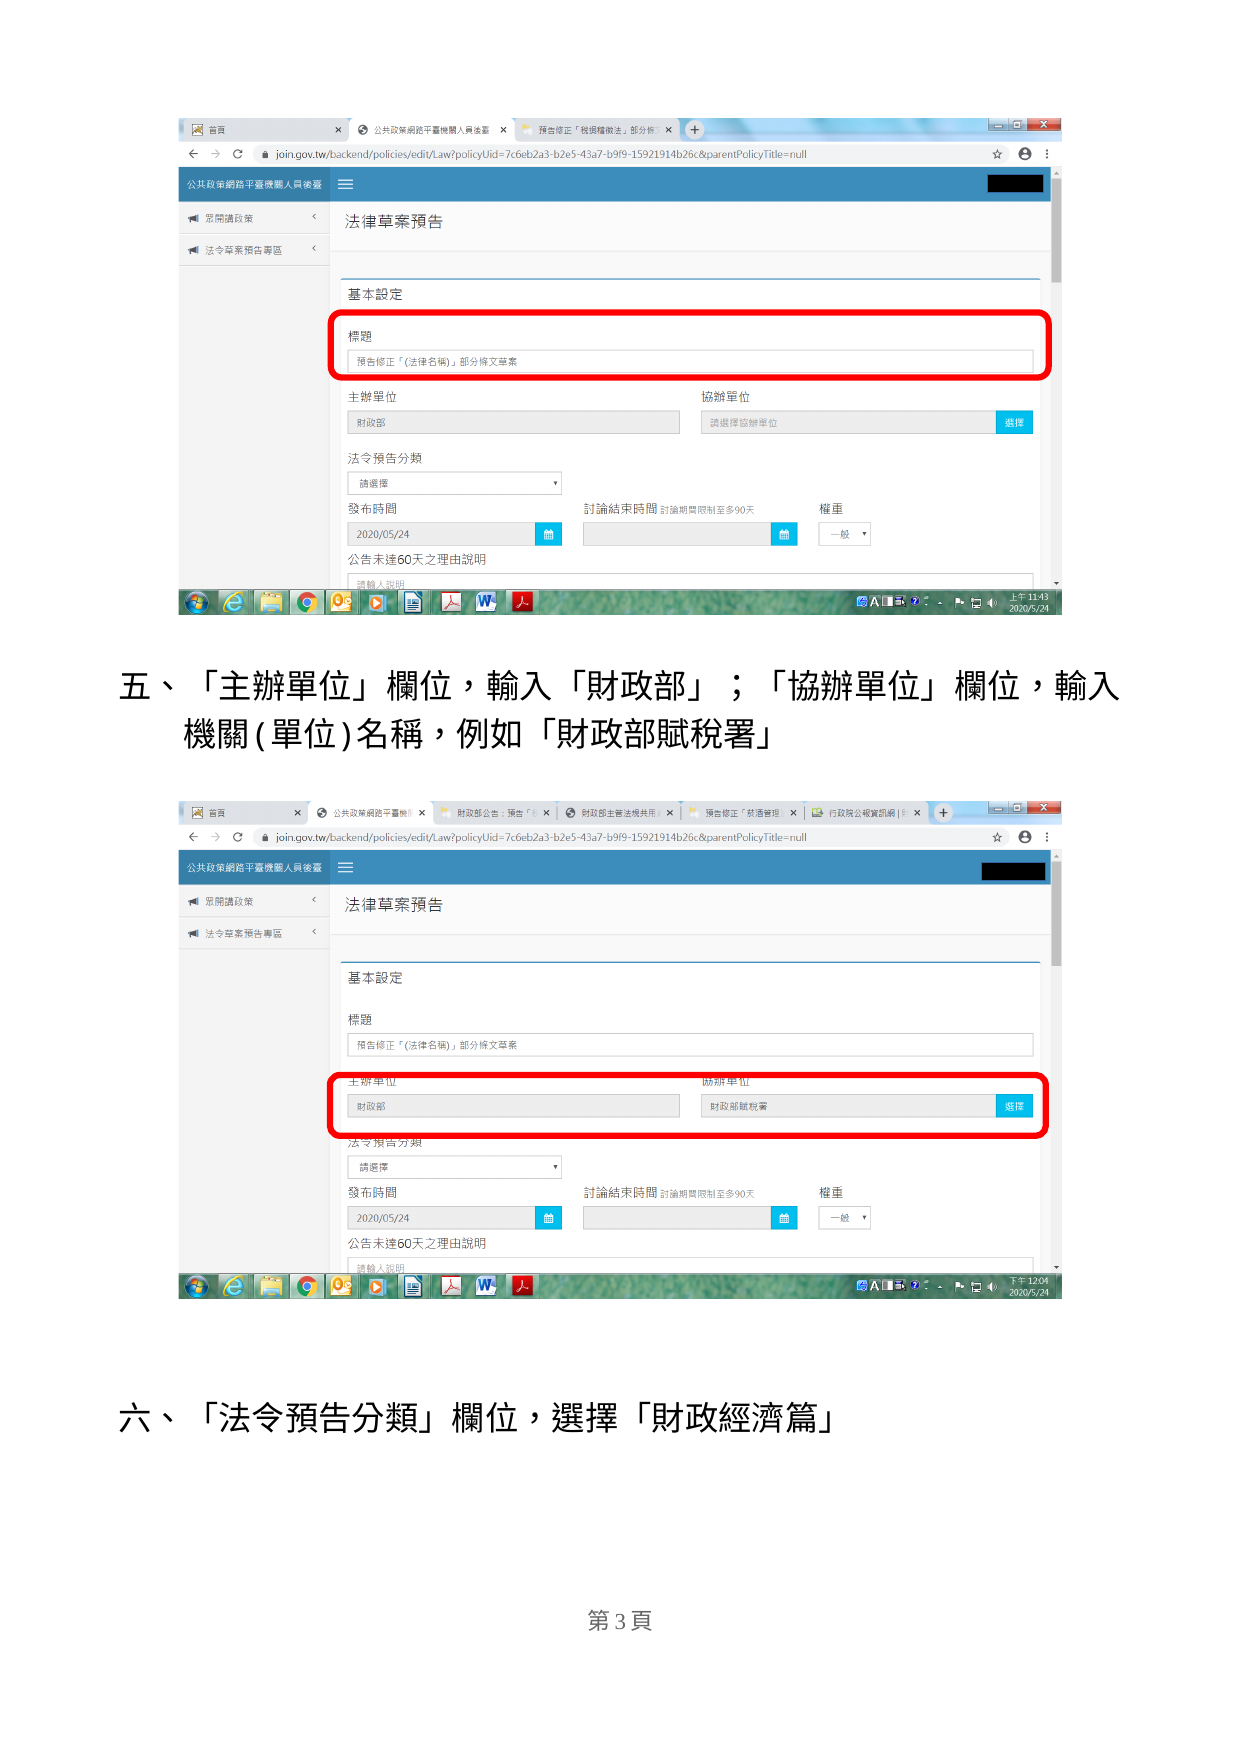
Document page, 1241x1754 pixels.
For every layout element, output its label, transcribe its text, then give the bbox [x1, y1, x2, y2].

picture [178, 801, 1062, 1299]
text 五、「主辦單位」欄位，輸入「財政部」；「協辦單位」欄位，輸入機關(單位)名稱，例如「財政部賦稅署」 [118, 659, 1122, 756]
text 六、「法令預告分類」欄位，選擇「財政經濟篇」 [118, 1392, 1122, 1440]
picture [178, 118, 1062, 615]
